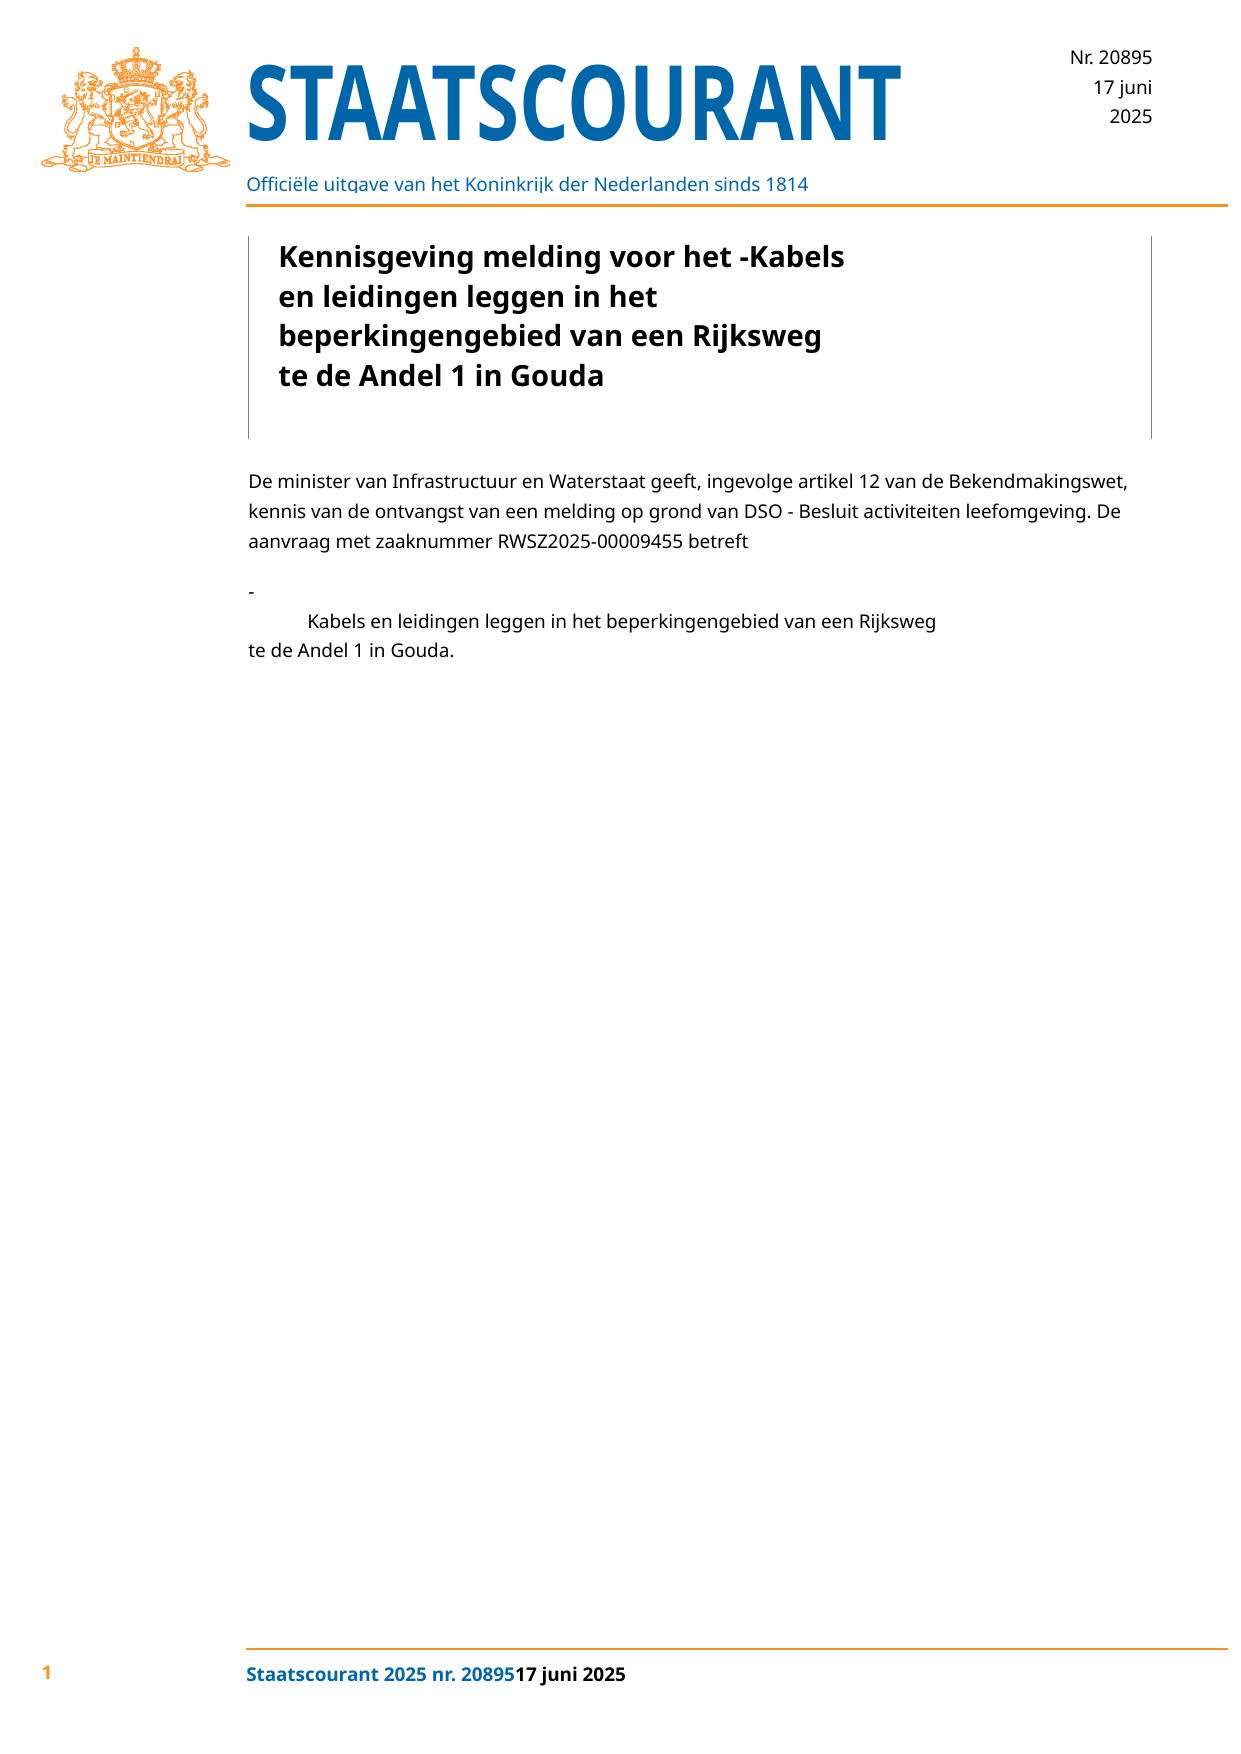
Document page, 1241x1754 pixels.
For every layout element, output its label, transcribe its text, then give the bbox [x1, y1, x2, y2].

text te de Andel 1 in Gouda. [248, 637, 1152, 663]
text De minister van Infrastructuur en Waterstaat geeft, ingevolge artikel 12 van de Bekendmakingswet, kennis van de ontvangst van een melding op grond van DSO - Besluit activiteiten leefomgeving. De aanvraag met zaaknummer RWSZ2025-00009455 betreft [248, 469, 1152, 553]
table_header [1090, 236, 1151, 413]
list Kabels en leidingen leggen in het beperkingengebied van een Rijksweg [248, 608, 1152, 633]
picture [912, 236, 1090, 414]
table_header Kennisgeving melding voor het -Kabels en leidingen leggen in het beperkingengebied van een Rijksweg te de Andel 1 in Gouda [249, 236, 850, 439]
table_header [850, 236, 912, 413]
picture [41, 47, 231, 172]
table_header [850, 414, 1151, 439]
